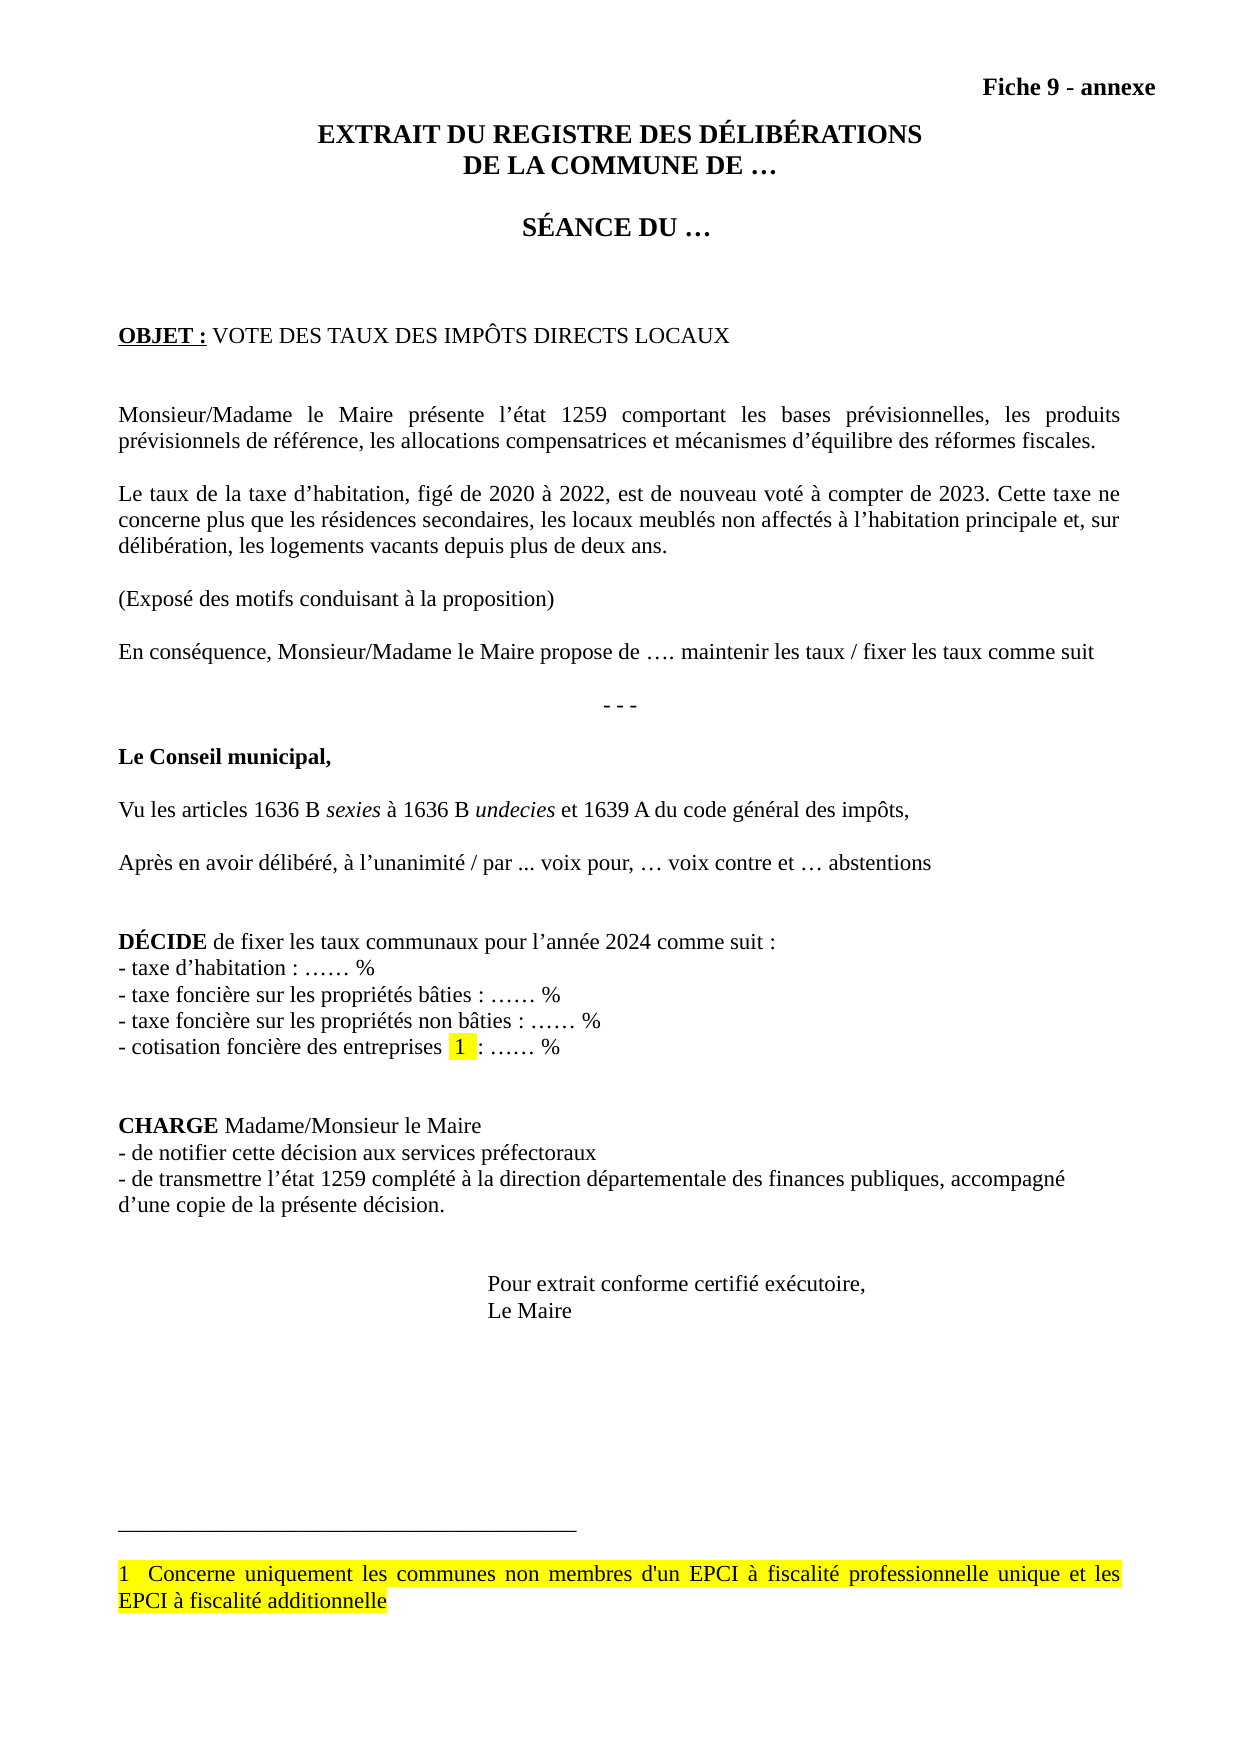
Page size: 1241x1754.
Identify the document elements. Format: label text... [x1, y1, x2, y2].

text CHARGE Madame/Monsieur le Maire [118, 1112, 1122, 1139]
text DÉCIDE de fixer les taux communaux pour l’année 2024 comme suit : [118, 928, 1122, 954]
text Après en avoir délibéré, à l’unanimité / par ... voix pour, … voix contre et … abstentions [118, 849, 1122, 875]
text ________________________________________ [118, 1508, 1122, 1534]
text Monsieur/Madame le Maire présente l’état 1259 comportant les bases prévisionnelles, les produits prévisionnels de référence, les allocations compensatrices et mécanismes d’équilibre des réformes fiscales. [118, 401, 1122, 453]
text Le Maire [118, 1297, 1122, 1323]
text - taxe d’habitation : …… % [118, 954, 1122, 981]
text DE LA COMMUNE DE … [118, 149, 1122, 180]
text Le taux de la taxe d’habitation, figé de 2020 à 2022, est de nouveau voté à compter de 2023. Cette taxe ne concerne plus que les résidences secondaires, les locaux meublés non affectés à l’habitation principale et, sur délibération, les logements vacants depuis plus de deux ans. [118, 480, 1122, 559]
text 1 Concerne uniquement les communes non membres d'un EPCI à fiscalité professionnelle unique et les EPCI à fiscalité additionnelle [118, 1560, 1122, 1613]
text En conséquence, Monsieur/Madame le Maire propose de …. maintenir les taux / fixer les taux comme suit [118, 638, 1122, 664]
text SÉANCE DU … [118, 212, 1122, 243]
text - de notifier cette décision aux services préfectoraux [118, 1139, 1122, 1165]
text - - - [118, 691, 1122, 717]
text EXTRAIT DU REGISTRE DES DÉLIBÉRATIONS [118, 118, 1122, 149]
text - de transmettre l’état 1259 complété à la direction départementale des finances publiques, accompagné d’une copie de la présente décision. [118, 1165, 1122, 1218]
text Vu les articles 1636 B sexies à 1636 B undecies et 1639 A du code général des impôts, [118, 796, 1122, 822]
text Pour extrait conforme certifié exécutoire, [118, 1271, 1122, 1297]
text Le Conseil municipal, [118, 743, 1122, 770]
text OBJET : VOTE DES TAUX DES IMPÔTS DIRECTS LOCAUX [118, 322, 1122, 348]
text - taxe foncière sur les propriétés non bâties : …… % [118, 1007, 1122, 1033]
text - taxe foncière sur les propriétés bâties : …… % [118, 981, 1122, 1007]
text (Exposé des motifs conduisant à la proposition) [118, 585, 1122, 612]
text - cotisation foncière des entreprises 1 : …… % [118, 1033, 1122, 1060]
